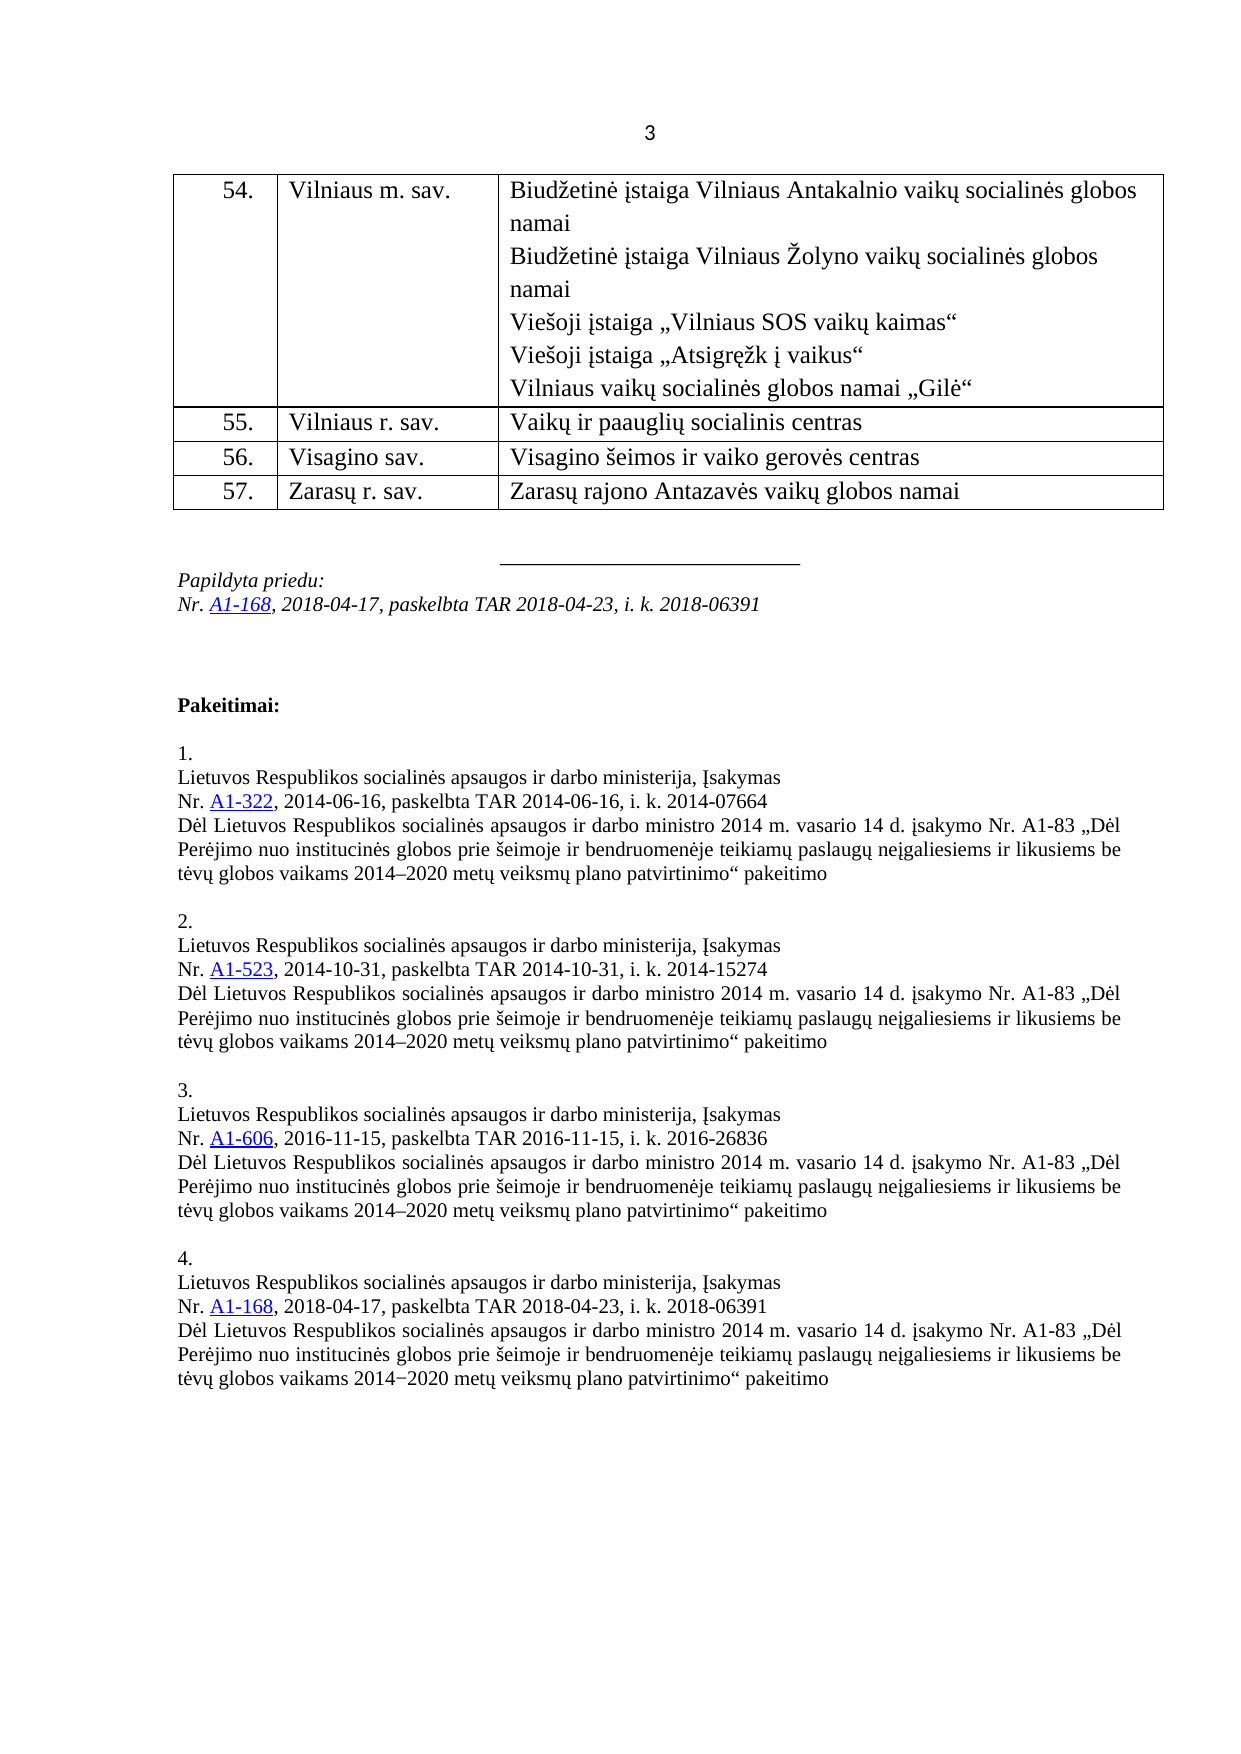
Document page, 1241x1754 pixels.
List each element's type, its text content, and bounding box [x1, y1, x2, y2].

table_cell Vilniaus r. sav. [278, 408, 498, 441]
text 2. [177, 909, 1122, 933]
table_cell 57. [174, 476, 277, 509]
text Nr. A1-168, 2018-04-17, paskelbta TAR 2018-04-23, i. k. 2018-06391 [177, 1294, 1122, 1318]
text Papildyta priedu: [177, 568, 1122, 592]
table_cell 55. [174, 408, 277, 441]
table_cell Zarasų rajono Antazavės vaikų globos namai [499, 476, 1163, 509]
text Lietuvos Respublikos socialinės apsaugos ir darbo ministerija, Įsakymas [177, 1102, 1122, 1126]
text Nr. A1-523, 2014-10-31, paskelbta TAR 2014-10-31, i. k. 2014-15274 [177, 957, 1122, 981]
text Dėl Lietuvos Respublikos socialinės apsaugos ir darbo ministro 2014 m. vasario 14 d. įsakymo Nr. A1-83 „Dėl Perėjimo nuo institucinės globos prie šeimoje ir bendruomenėje teikiamų paslaugų neįgaliesiems ir likusiems be tėvų globos vaikams 2014–2020 metų veiksmų plano patvirtinimo“ pakeitimo [177, 981, 1122, 1053]
text ________________________ [177, 539, 1122, 568]
text Pakeitimai: [177, 693, 1122, 717]
table_cell Visagino šeimos ir vaiko gerovės centras [499, 442, 1163, 475]
text Dėl Lietuvos Respublikos socialinės apsaugos ir darbo ministro 2014 m. vasario 14 d. įsakymo Nr. A1-83 „Dėl Perėjimo nuo institucinės globos prie šeimoje ir bendruomenėje teikiamų paslaugų neįgaliesiems ir likusiems be tėvų globos vaikams 2014–2020 metų veiksmų plano patvirtinimo“ pakeitimo [177, 813, 1122, 885]
text 4. [177, 1246, 1122, 1270]
table_cell Biudžetinė įstaiga Vilniaus Antakalnio vaikų socialinės globos namai Biudžetinė įstaiga Vilniaus Žolyno vaikų socialinės globos namai Viešoji įstaiga „Vilniaus SOS vaikų kaimas“ Viešoji įstaiga „Atsigręžk į vaikus“ Vilniaus vaikų socialinės globos namai „Gilė“ [499, 175, 1163, 406]
text Nr. A1-606, 2016-11-15, paskelbta TAR 2016-11-15, i. k. 2016-26836 [177, 1126, 1122, 1150]
text 3. [177, 1078, 1122, 1102]
text Dėl Lietuvos Respublikos socialinės apsaugos ir darbo ministro 2014 m. vasario 14 d. įsakymo Nr. A1-83 „Dėl Perėjimo nuo institucinės globos prie šeimoje ir bendruomenėje teikiamų paslaugų neįgaliesiems ir likusiems be tėvų globos vaikams 2014−2020 metų veiksmų plano patvirtinimo“ pakeitimo [177, 1318, 1122, 1390]
table_cell Visagino sav. [278, 442, 498, 475]
text Lietuvos Respublikos socialinės apsaugos ir darbo ministerija, Įsakymas [177, 1270, 1122, 1294]
text Lietuvos Respublikos socialinės apsaugos ir darbo ministerija, Įsakymas [177, 933, 1122, 957]
table_cell Zarasų r. sav. [278, 476, 498, 509]
text Lietuvos Respublikos socialinės apsaugos ir darbo ministerija, Įsakymas [177, 765, 1122, 789]
text 1. [177, 741, 1122, 765]
text Nr. A1-168, 2018-04-17, paskelbta TAR 2018-04-23, i. k. 2018-06391 [177, 592, 1122, 616]
table_cell 54. [174, 175, 277, 406]
text Dėl Lietuvos Respublikos socialinės apsaugos ir darbo ministro 2014 m. vasario 14 d. įsakymo Nr. A1-83 „Dėl Perėjimo nuo institucinės globos prie šeimoje ir bendruomenėje teikiamų paslaugų neįgaliesiems ir likusiems be tėvų globos vaikams 2014–2020 metų veiksmų plano patvirtinimo“ pakeitimo [177, 1150, 1122, 1222]
table_cell 56. [174, 442, 277, 475]
text Nr. A1-322, 2014-06-16, paskelbta TAR 2014-06-16, i. k. 2014-07664 [177, 789, 1122, 813]
table_cell Vilniaus m. sav. [278, 175, 498, 406]
table_cell Vaikų ir paauglių socialinis centras [499, 408, 1163, 441]
